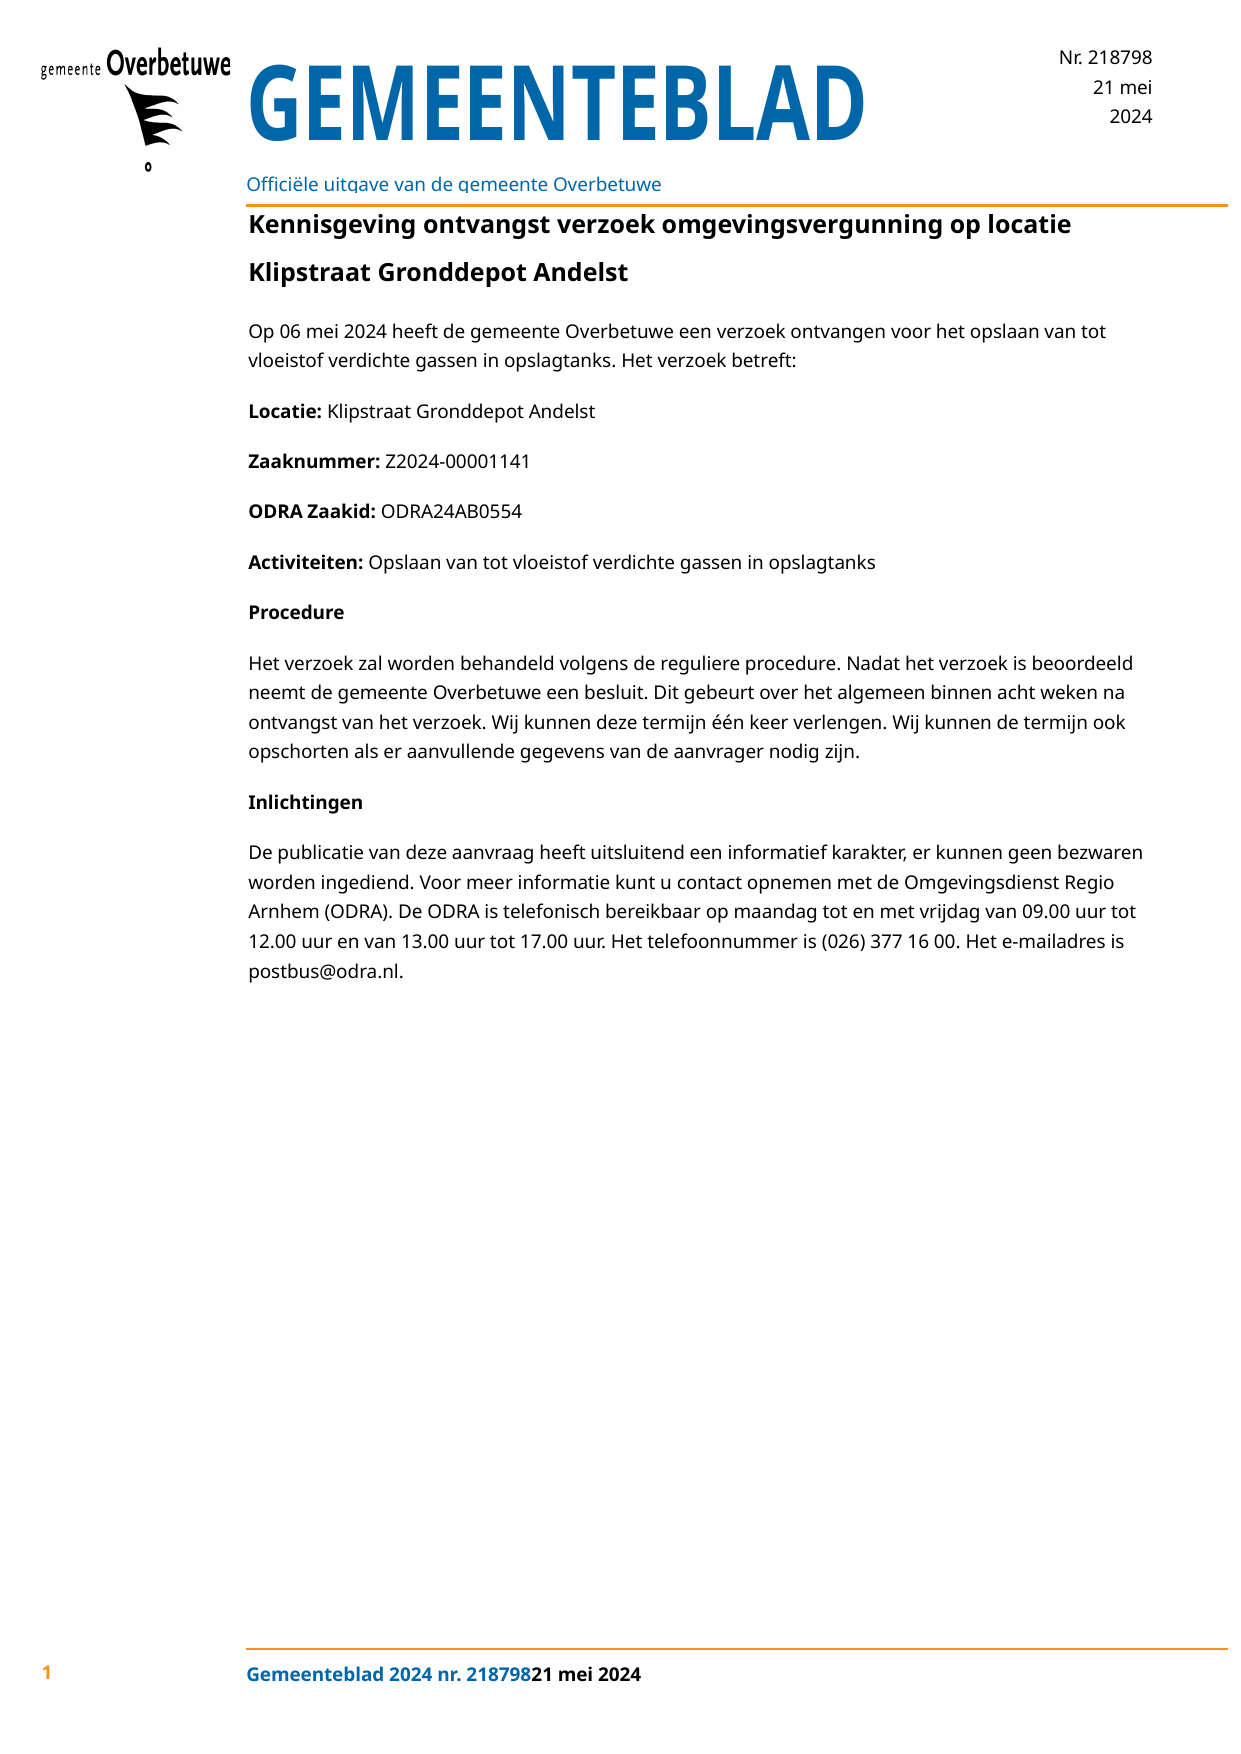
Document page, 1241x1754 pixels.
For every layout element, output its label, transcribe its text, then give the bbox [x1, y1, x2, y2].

text Inlichtingen [248, 789, 1152, 815]
text Op 06 mei 2024 heeft de gemeente Overbetuwe een verzoek ontvangen voor het opslaan van tot vloeistof verdichte gassen in opslagtanks. Het verzoek betreft: [248, 318, 1152, 373]
picture [41, 47, 231, 172]
text ODRA Zaakid: ODRA24AB0554 [248, 499, 1152, 524]
text Activiteiten: Opslaan van tot vloeistof verdichte gassen in opslagtanks [248, 549, 1152, 575]
text Kennisgeving ontvangst verzoek omgevingsvergunning op locatie Klipstraat Gronddepot Andelst [248, 207, 1152, 288]
text Locatie: Klipstraat Gronddepot Andelst [248, 398, 1152, 424]
text Zaaknummer: Z2024-00001141 [248, 448, 1152, 474]
text Het verzoek zal worden behandeld volgens de reguliere procedure. Nadat het verzoek is beoordeeld neemt de gemeente Overbetuwe een besluit. Dit gebeurt over het algemeen binnen acht weken na ontvangst van het verzoek. Wij kunnen deze termijn één keer verlengen. Wij kunnen de termijn ook opschorten als er aanvullende gegevens van de aanvrager nodig zijn. [248, 650, 1152, 764]
text De publicatie van deze aanvraag heeft uitsluitend een informatief karakter, er kunnen geen bezwaren worden ingediend. Voor meer informatie kunt u contact opnemen met de Omgevingsdienst Regio Arnhem (ODRA). De ODRA is telefonisch bereikbaar op maandag tot en met vrijdag van 09.00 uur tot 12.00 uur en van 13.00 uur tot 17.00 uur. Het telefoonnummer is (026) 377 16 00. Het e-mailadres is postbus@odra.nl. [248, 839, 1152, 984]
text Procedure [248, 599, 1152, 625]
